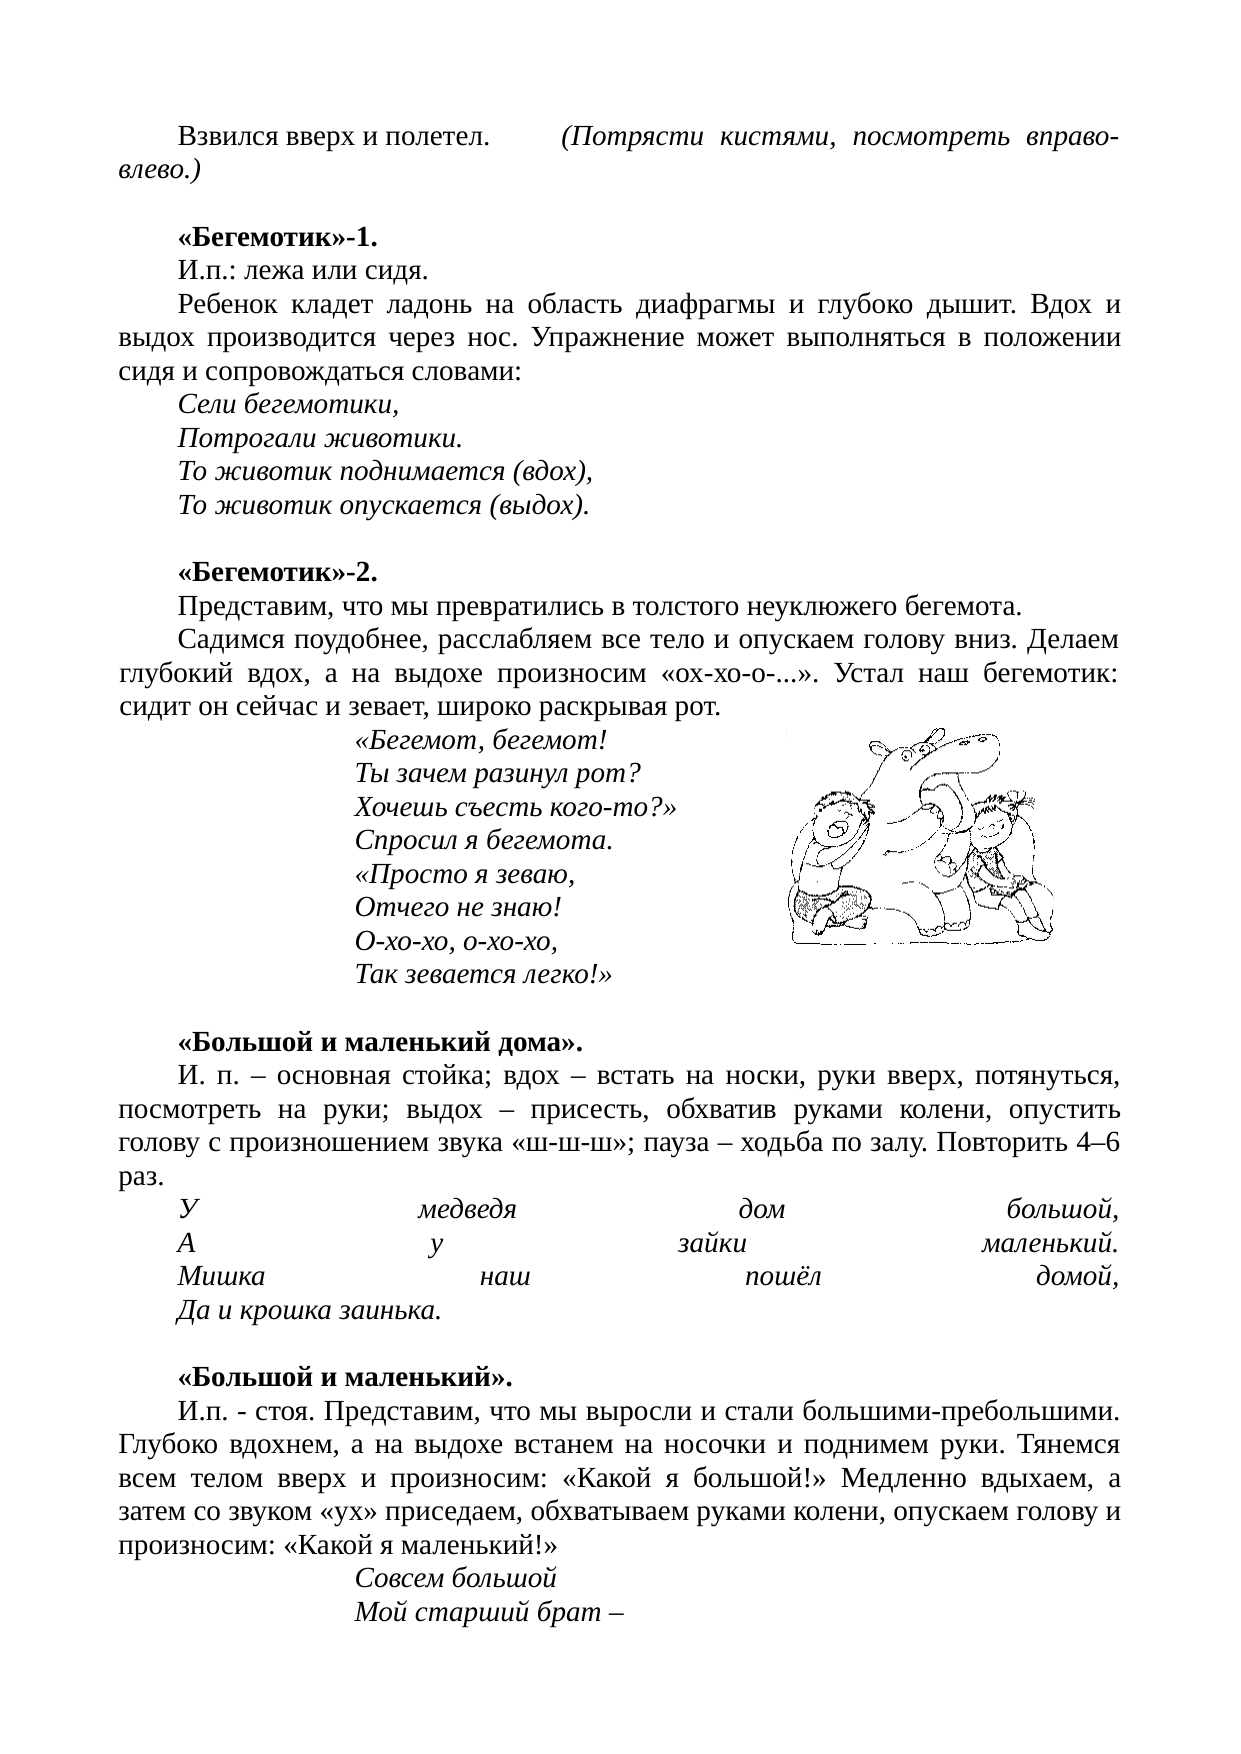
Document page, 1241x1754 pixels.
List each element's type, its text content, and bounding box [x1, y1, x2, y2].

text Хочешь съесть кого-то?» [354, 789, 786, 822]
text «Бегемотик»-1. [118, 219, 1122, 252]
text «Большой и маленький». [118, 1359, 1122, 1393]
text Сели бегемотики, [118, 386, 1122, 420]
text То животик поднимается (вдох), [118, 453, 1122, 487]
text У медведя дом большой, А у зайки маленький. Мишка наш пошёл домой, Да и крошка заинька. [177, 1191, 1122, 1326]
text «Бегемотик»-2. [119, 554, 1122, 588]
text «Бегемот, бегемот! [354, 722, 1080, 755]
text И.п. - стоя. Представим, что мы выросли и стали большими-пребольшими. Глубоко вдохнем, а на выдохе встанем на носочки и поднимем руки. Тянемся всем телом вверх и произносим: «Какой я большой!» Медленно вдыхаем, а затем со звуком «ух» приседаем, обхватываем руками колени, опускаем голову и произносим: «Какой я маленький!» [118, 1393, 1122, 1560]
text Спросил я бегемота. [354, 822, 786, 856]
text [1054, 755, 1080, 789]
text Так зевается легко!» [354, 957, 1038, 990]
text Потрогали животики. [118, 420, 1122, 453]
text И.п.: лежа или сидя. [118, 252, 1122, 286]
text «Большой и маленький дома». [118, 1024, 1122, 1057]
text Отчего не знаю! [354, 889, 786, 923]
text [1054, 789, 1080, 822]
text Представим, что мы превратились в толстого неуклюжего бегемота. [119, 588, 1121, 621]
text Мой старший брат – [354, 1594, 1119, 1627]
text Садимся поудобнее, расслабляем все тело и опускаем голову вниз. Делаем глубокий вдох, а на выдохе произносим «ох-хо-о-...». Устал наш бегемотик: сидит он сейчас и зевает, широко раскрывая рот. [119, 621, 1120, 722]
text Совсем большой [354, 1560, 1119, 1594]
text И. п. – основная стойка; вдох – встать на носки, руки вверх, потянуться, посмотреть на руки; выдох – присесть, обхватив руками колени, опустить голову с произношением звука «ш-ш-ш»; пауза – ходьба по залу. Повторить 4–6 раз. [118, 1057, 1122, 1191]
text Ребенок кладет ладонь на область диафрагмы и глубоко дышит. Вдох и выдох производится через нос. Упражнение может выполняться в положении сидя и сопровождаться словами: [118, 286, 1122, 386]
text О-хо-хо, о-хо-хо, [354, 923, 1038, 957]
text Ты зачем разинул рот? [354, 755, 786, 789]
text Взвился вверх и полетел. (Потрясти кистями, посмотреть вправо-влево.) [118, 118, 1122, 185]
text «Просто я зеваю, [354, 856, 786, 889]
text То животик опускается (выдох). [118, 487, 1122, 521]
text [1054, 822, 1080, 856]
